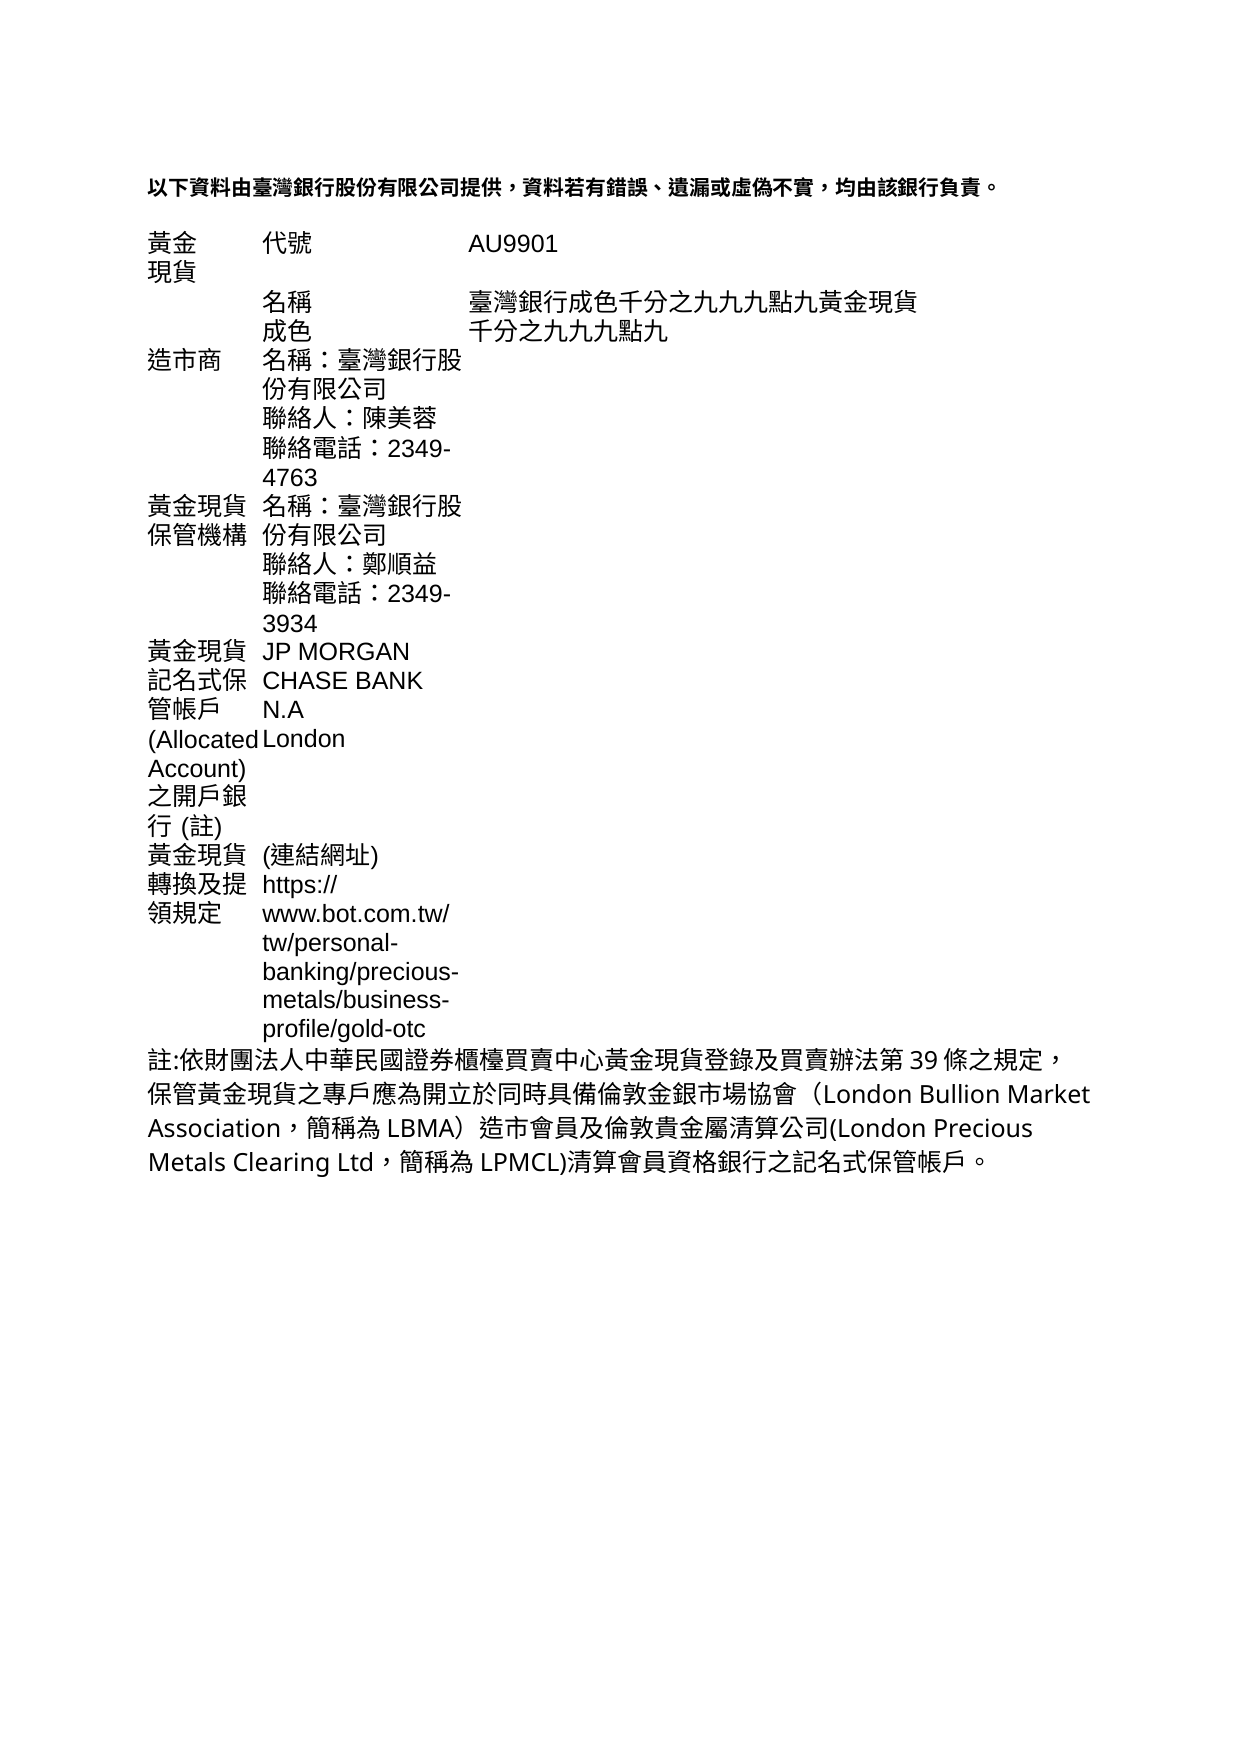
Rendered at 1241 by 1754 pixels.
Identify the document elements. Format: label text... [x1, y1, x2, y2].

table_cell [148, 288, 262, 317]
table_cell JP MORGAN CHASE BANK N.A London [262, 638, 468, 841]
table_cell 名稱：臺灣銀行股份有限公司 聯絡人：鄭順益 聯絡電話：2349-3934 [262, 492, 468, 637]
table_cell (連結網址) https://www.bot.com.tw/tw/personal-banking/precious-metals/business-profile/gold-otc [262, 841, 468, 1043]
table_header 黃金 現貨 [148, 230, 262, 288]
table_header 代號 [262, 230, 468, 288]
table_header AU9901 [468, 230, 1092, 288]
table_cell 黃金現貨轉換及提領規定 [148, 841, 262, 1043]
table_cell 成色 [262, 317, 468, 346]
table_cell 名稱：臺灣銀行股份有限公司 聯絡人：陳美蓉 聯絡電話：2349-4763 [262, 346, 468, 492]
text 以下資料由臺灣銀行股份有限公司提供，資料若有錯誤、遺漏或虛偽不實，均由該銀行負責。 [148, 176, 1092, 201]
table_cell [148, 317, 262, 346]
table_cell 造市商 [148, 346, 262, 492]
table_cell 千分之九九九點九 [468, 317, 1092, 346]
table_cell 臺灣銀行成色千分之九九九點九黃金現貨 [468, 288, 1092, 317]
table_cell 名稱 [262, 288, 468, 317]
table_cell 黃金現貨保管機構 [148, 492, 262, 637]
text 註:依財團法人中華民國證券櫃檯買賣中心黃金現貨登錄及買賣辦法第39條之規定，保管黃金現貨之專戶應為開立於同時具備倫敦金銀市場協會（London Bullion Market Association，簡稱為LBMA）造市會員及倫敦貴金屬清算公司(London Precious Metals Clearing Ltd，簡稱為LPMCL)清算會員資格銀行之記名式保管帳戶。 [148, 1043, 1092, 1179]
table_cell 黃金現貨記名式保管帳戶(Allocated Account)之開戶銀行 (註) [148, 638, 262, 841]
